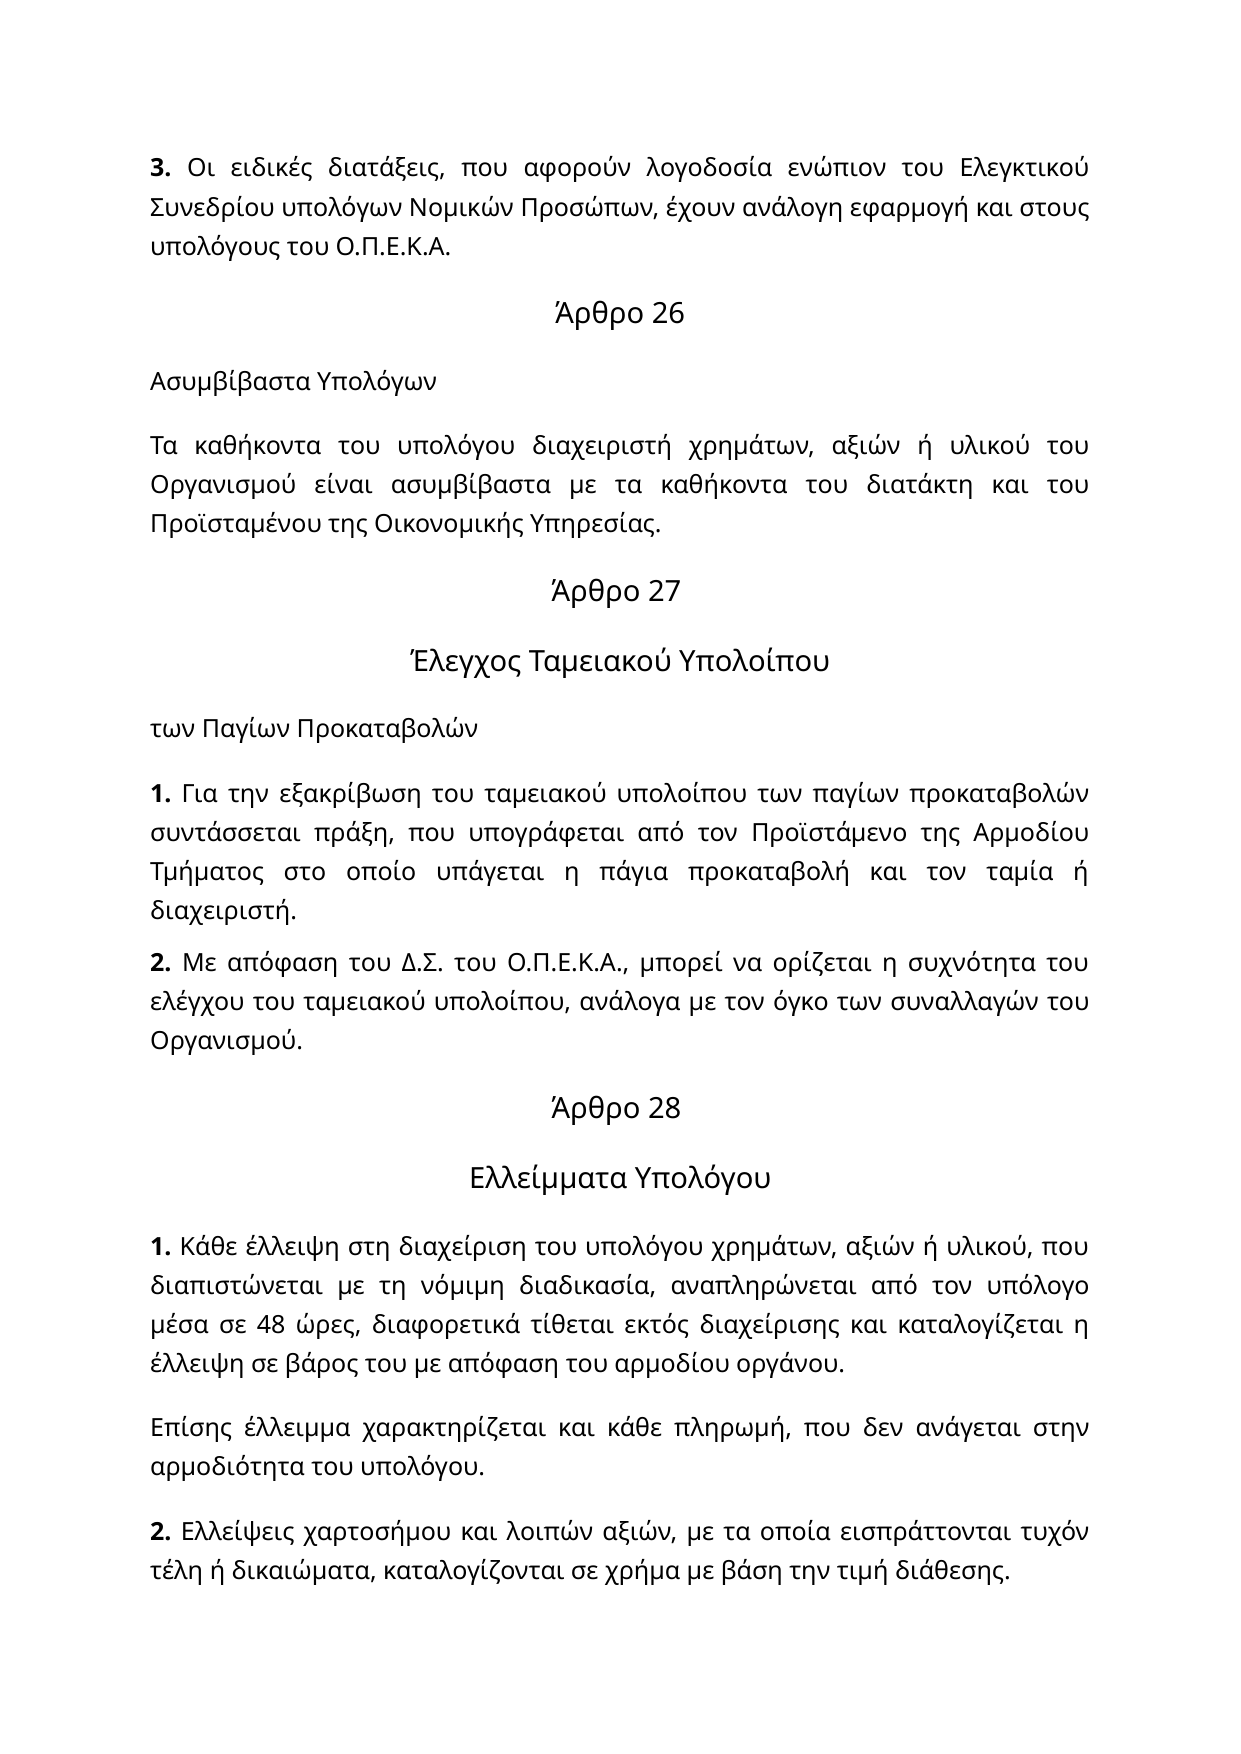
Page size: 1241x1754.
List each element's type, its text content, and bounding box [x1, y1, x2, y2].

text Επίσης έλλειμμα χαρακτηρίζεται και κάθε πληρωμή, που δεν ανάγεται στην αρμοδιότητα του υπολόγου. [150, 1410, 1090, 1483]
text 2. Με απόφαση του Δ.Σ. του Ο.Π.Ε.Κ.Α., μπορεί να ορίζεται η συχνότητα του ελέγχου του ταμειακού υπολοίπου, ανάλογα με τον όγκο των συναλλαγών του Οργανισμού. [150, 944, 1090, 1057]
text Τα καθήκοντα του υπολόγου διαχειριστή χρημάτων, αξιών ή υλικού του Οργανισμού είναι ασυμβίβαστα με τα καθήκοντα του διατάκτη και του Προϊσταμένου της Οικονομικής Υπηρεσίας. [150, 427, 1090, 540]
subtitle Άρθρο 27 [150, 570, 1090, 609]
text 2. Ελλείψεις χαρτοσήμου και λοιπών αξιών, με τα οποία εισπράττονται τυχόν τέλη ή δικαιώματα, καταλογίζονται σε χρήμα με βάση την τιμή διάθεσης. [150, 1513, 1090, 1586]
text των Παγίων Προκαταβολών [150, 711, 1090, 745]
subtitle Έλεγχος Ταμειακού Υπολοίπου [150, 640, 1090, 680]
subtitle Άρθρο 28 [150, 1087, 1090, 1127]
text 1. Κάθε έλλειψη στη διαχείριση του υπολόγου χρημάτων, αξιών ή υλικού, που διαπιστώνεται με τη νόμιμη διαδικασία, αναπληρώνεται από τον υπόλογο μέσα σε 48 ώρες, διαφορετικά τίθεται εκτός διαχείρισης και καταλογίζεται η έλλειψη σε βάρος του με απόφαση του αρμοδίου οργάνου. [150, 1228, 1090, 1380]
subtitle Άρθρο 26 [150, 292, 1090, 332]
subtitle Ελλείμματα Υπολόγου [150, 1157, 1090, 1197]
text Ασυμβίβαστα Υπολόγων [150, 363, 1090, 397]
text 1. Για την εξακρίβωση του ταμειακού υπολοίπου των παγίων προκαταβολών συντάσσεται πράξη, που υπογράφεται από τον Προϊστάμενο της Αρμοδίου Τμήματος στο οποίο υπάγεται η πάγια προκαταβολή και τον ταμία ή διαχειριστή. [150, 775, 1090, 927]
text 3. Οι ειδικές διατάξεις, που αφορούν λογοδοσία ενώπιον του Ελεγκτικού Συνεδρίου υπολόγων Νομικών Προσώπων, έχουν ανάλογη εφαρμογή και στους υπολόγους του Ο.Π.Ε.Κ.Α. [150, 150, 1090, 262]
